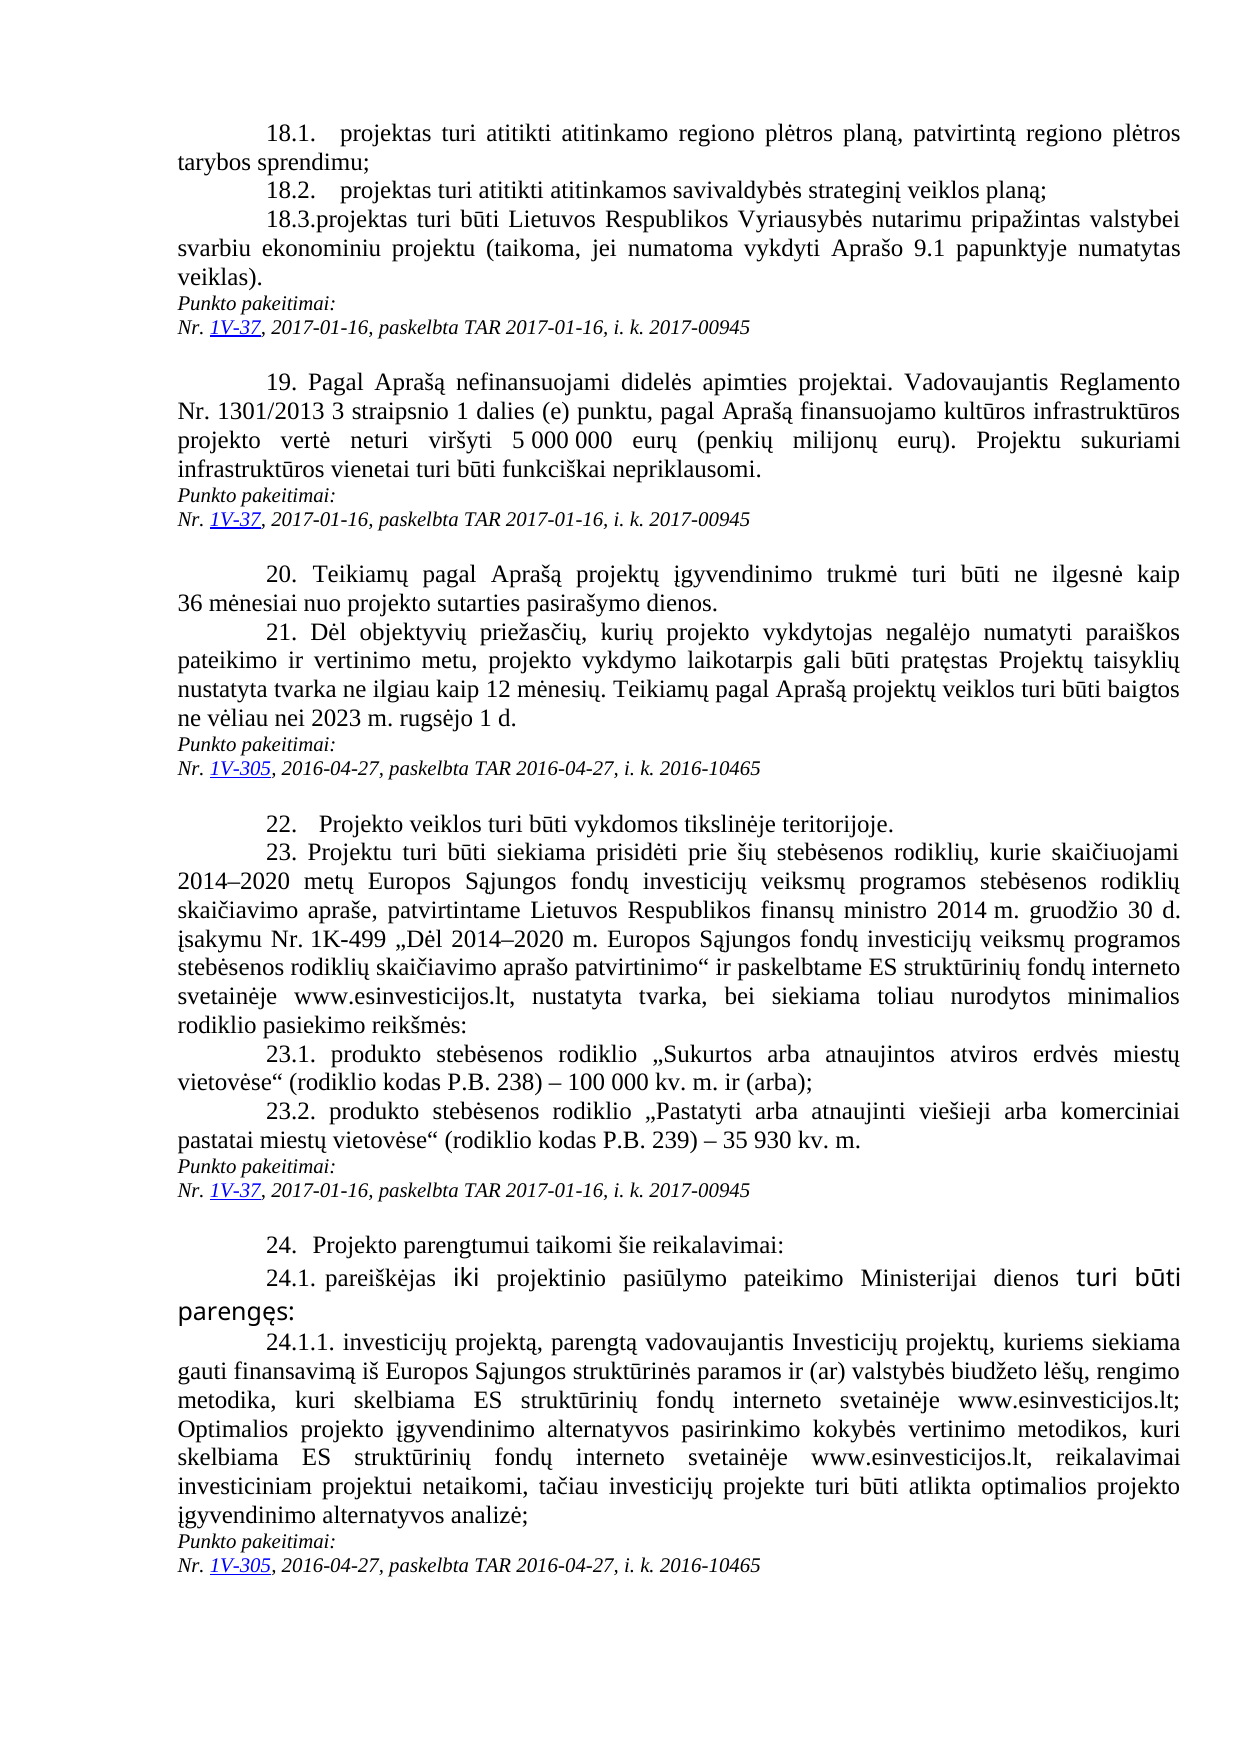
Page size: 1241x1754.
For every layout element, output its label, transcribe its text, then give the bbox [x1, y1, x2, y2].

text 20. Teikiamų pagal Aprašą projektų įgyvendinimo trukmė turi būti ne ilgesnė kaip 36 mėnesiai nuo projekto sutarties pasirašymo dienos. [177, 559, 1181, 617]
text Punkto pakeitimai: [177, 1154, 1181, 1178]
text 24. Projekto parengtumui taikomi šie reikalavimai: [177, 1231, 1181, 1259]
text Nr. 1V-37, 2017-01-16, paskelbta TAR 2017-01-16, i. k. 2017-00945 [177, 315, 1181, 339]
text 22. Projekto veiklos turi būti vykdomos tikslinėje teritorijoje. [177, 809, 1181, 837]
text 24.1.1. investicijų projektą, parengtą vadovaujantis Investicijų projektų, kuriems siekiama gauti finansavimą iš Europos Sąjungos struktūrinės paramos ir (ar) valstybės biudžeto lėšų, rengimo metodika, kuri skelbiama ES struktūrinių fondų interneto svetainėje www.esinvesticijos.lt; Optimalios projekto įgyvendinimo alternatyvos pasirinkimo kokybės vertinimo metodikos, kuri skelbiama ES struktūrinių fondų interneto svetainėje www.esinvesticijos.lt, reikalavimai investiciniam projektui netaikomi, tačiau investicijų projekte turi būti atlikta optimalios projekto įgyvendinimo alternatyvos analizė; [177, 1327, 1181, 1529]
text 23.2. produkto stebėsenos rodiklio „Pastatyti arba atnaujinti viešieji arba komerciniai pastatai miestų vietovėse“ (rodiklio kodas P.B. 239) – 35 930 kv. m. [177, 1096, 1181, 1154]
text 23. Projektu turi būti siekiama prisidėti prie šių stebėsenos rodiklių, kurie skaičiuojami 2014–2020 metų Europos Sąjungos fondų investicijų veiksmų programos stebėsenos rodiklių skaičiavimo apraše, patvirtintame Lietuvos Respublikos finansų ministro 2014 m. gruodžio 30 d. įsakymu Nr. 1K-499 „Dėl 2014–2020 m. Europos Sąjungos fondų investicijų veiksmų programos stebėsenos rodiklių skaičiavimo aprašo patvirtinimo“ ir paskelbtame ES struktūrinių fondų interneto svetainėje www.esinvesticijos.lt, nustatyta tvarka, bei siekiama toliau nurodytos minimalios rodiklio pasiekimo reikšmės: [177, 837, 1181, 1039]
text Nr. 1V-37, 2017-01-16, paskelbta TAR 2017-01-16, i. k. 2017-00945 [177, 507, 1181, 531]
text Nr. 1V-37, 2017-01-16, paskelbta TAR 2017-01-16, i. k. 2017-00945 [177, 1178, 1181, 1202]
text 24.1. pareiškėjas iki projektinio pasiūlymo pateikimo Ministerijai dienos turi būti parengęs: [177, 1259, 1181, 1327]
text Nr. 1V-305, 2016-04-27, paskelbta TAR 2016-04-27, i. k. 2016-10465 [177, 1553, 1181, 1577]
text Punkto pakeitimai: [177, 732, 1181, 756]
text 23.1. produkto stebėsenos rodiklio „Sukurtos arba atnaujintos atviros erdvės miestų vietovėse“ (rodiklio kodas P.B. 238) – 100 000 kv. m. ir (arba); [177, 1039, 1181, 1096]
text Nr. 1V-305, 2016-04-27, paskelbta TAR 2016-04-27, i. k. 2016-10465 [177, 756, 1181, 780]
text 18.1. projektas turi atitikti atitinkamo regiono plėtros planą, patvirtintą regiono plėtros tarybos sprendimu; [177, 118, 1181, 176]
text 21. Dėl objektyvių priežasčių, kurių projekto vykdytojas negalėjo numatyti paraiškos pateikimo ir vertinimo metu, projekto vykdymo laikotarpis gali būti pratęstas Projektų taisyklių nustatyta tvarka ne ilgiau kaip 12 mėnesių. Teikiamų pagal Aprašą projektų veiklos turi būti baigtos ne vėliau nei 2023 m. rugsėjo 1 d. [177, 617, 1181, 732]
text Punkto pakeitimai: [177, 482, 1181, 507]
text Punkto pakeitimai: [177, 1529, 1181, 1553]
text Punkto pakeitimai: [177, 291, 1181, 315]
text 18.2. projektas turi atitikti atitinkamos savivaldybės strateginį veiklos planą; [177, 176, 1181, 204]
text 19. Pagal Aprašą nefinansuojami didelės apimties projektai. Vadovaujantis Reglamento Nr. 1301/2013 3 straipsnio 1 dalies (e) punktu, pagal Aprašą finansuojamo kultūros infrastruktūros projekto vertė neturi viršyti 5 000 000 eurų (penkių milijonų eurų). Projektu sukuriami infrastruktūros vienetai turi būti funkciškai nepriklausomi. [177, 367, 1181, 482]
text 18.3.projektas turi būti Lietuvos Respublikos Vyriausybės nutarimu pripažintas valstybei svarbiu ekonominiu projektu (taikoma, jei numatoma vykdyti Aprašo 9.1 papunktyje numatytas veiklas). [177, 204, 1181, 291]
